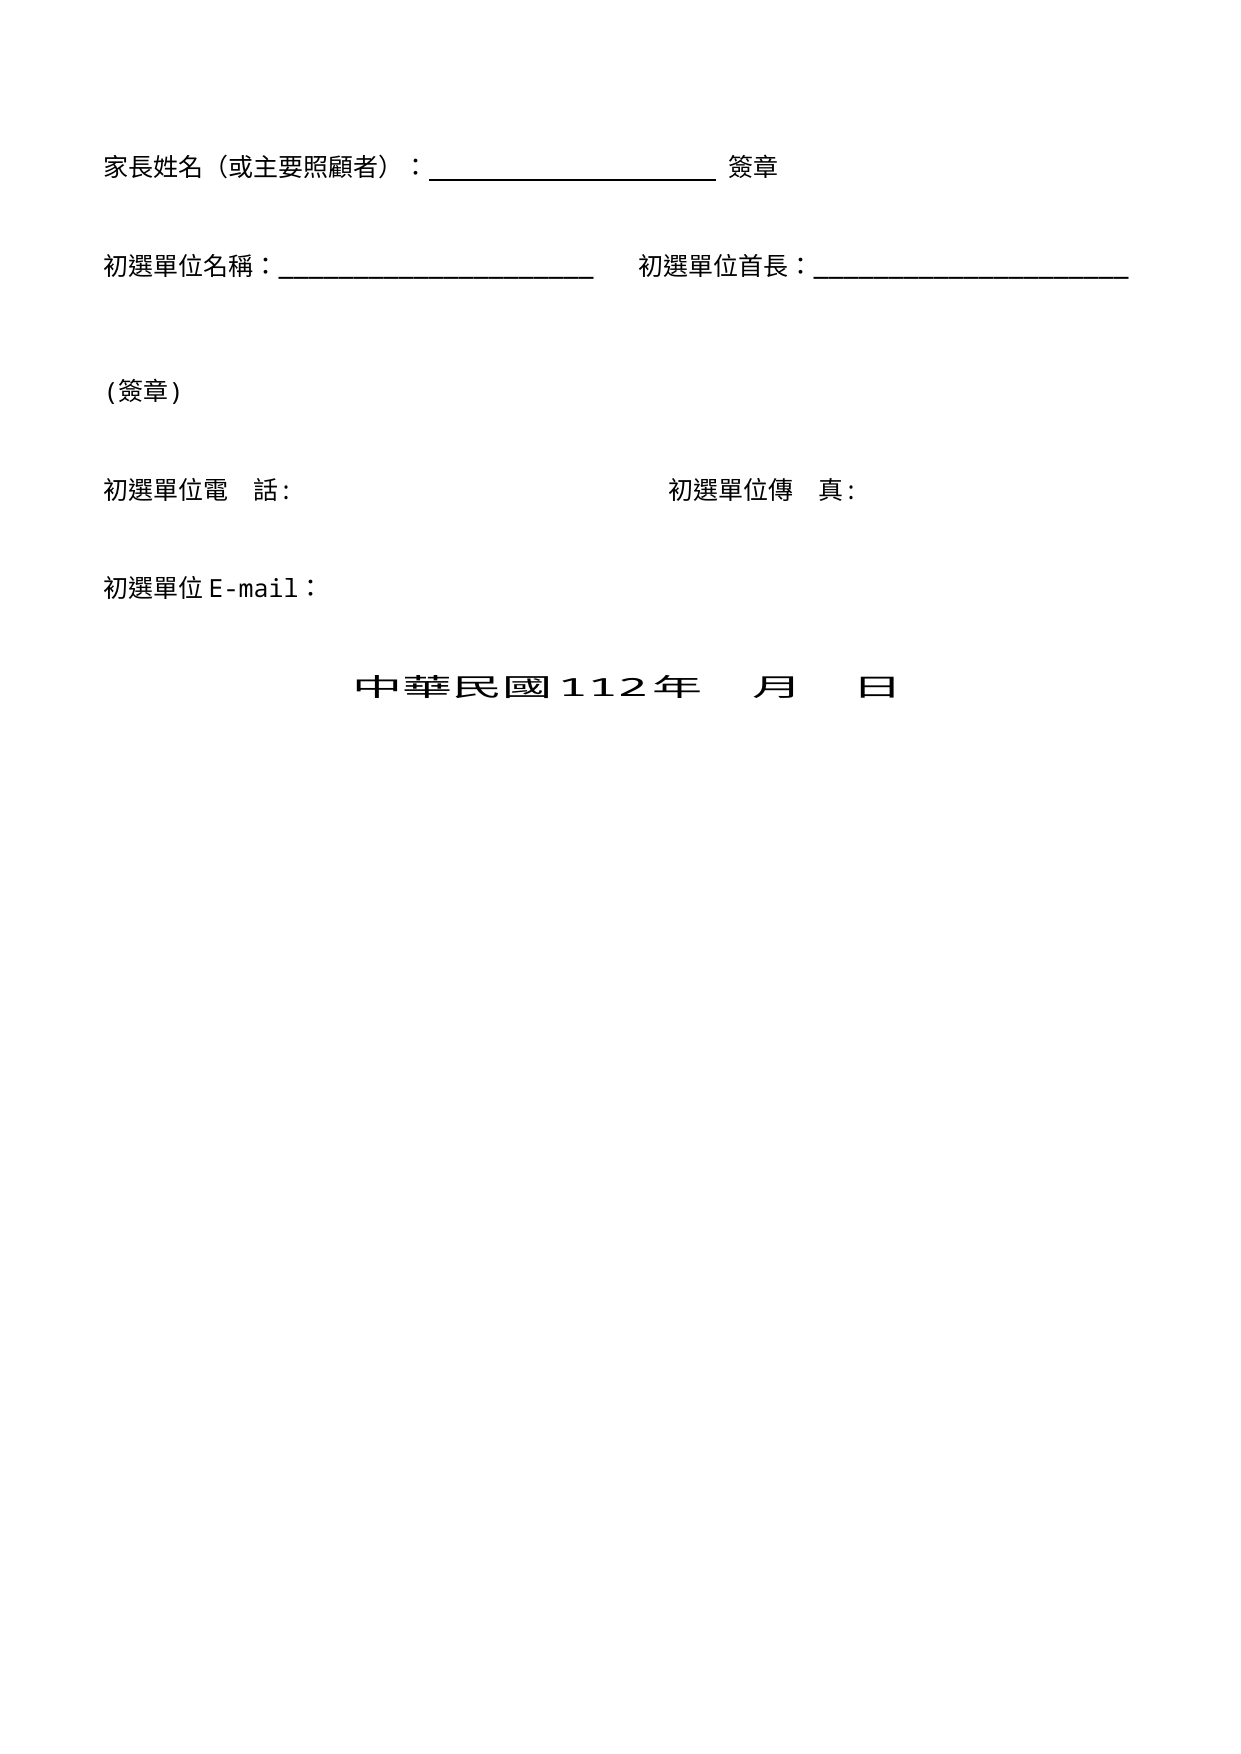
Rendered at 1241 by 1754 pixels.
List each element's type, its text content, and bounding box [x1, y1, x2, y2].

text 初選單位名稱：_____________________ 初選單位首長：_____________________(簽章) [103, 223, 1152, 410]
text 中華民國112年 月 日 [103, 644, 1152, 707]
text 初選單位E-mail： [103, 545, 1152, 608]
text 家長姓名（或主要照顧者）： 簽章 [103, 124, 1152, 187]
text 初選單位電 話: 初選單位傳 真: [103, 447, 1152, 509]
